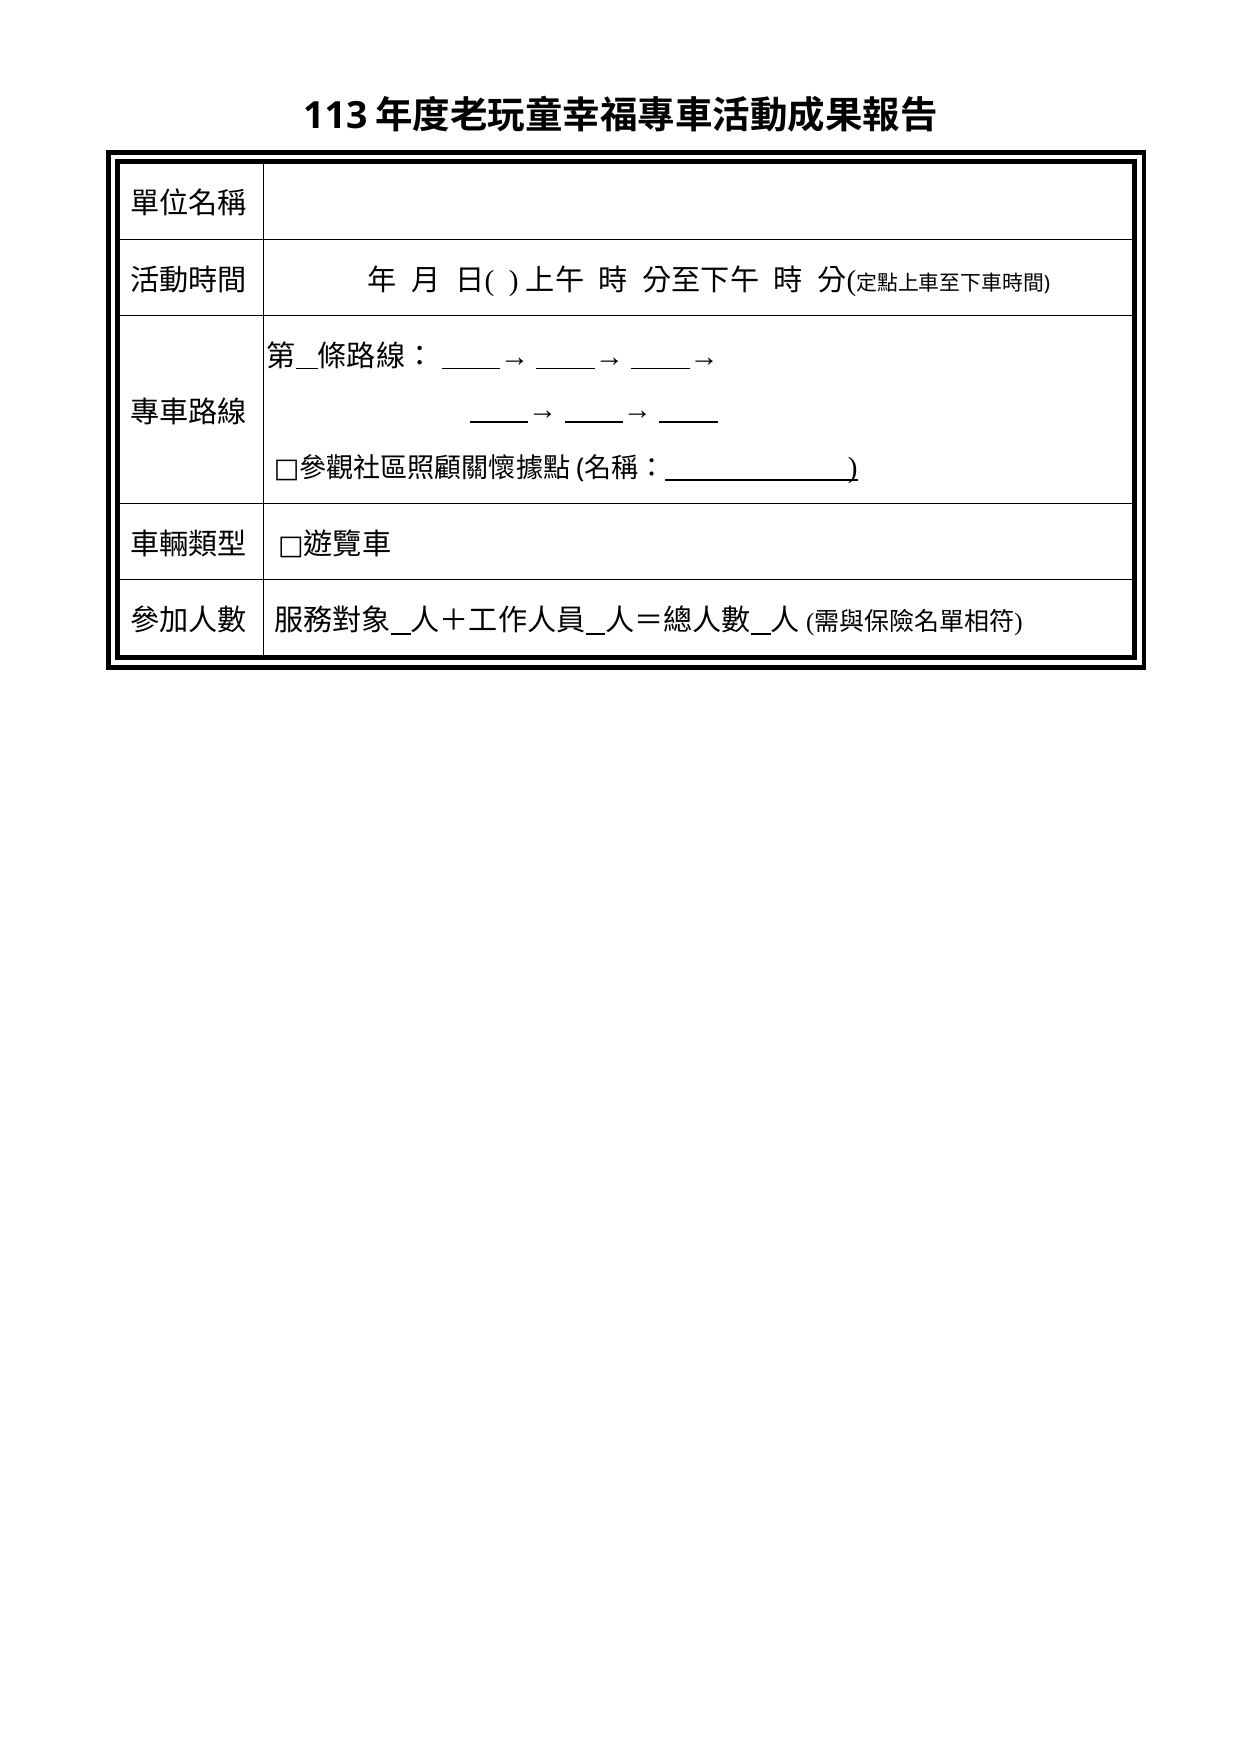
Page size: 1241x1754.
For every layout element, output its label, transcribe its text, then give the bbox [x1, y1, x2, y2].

text 113年度老玩童幸福專車活動成果報告 [118, 75, 1122, 150]
table_header [264, 155, 1139, 239]
table_cell □遊覽車 [264, 504, 1132, 579]
table_header [264, 164, 1132, 239]
table_cell 活動時間 [120, 240, 263, 315]
table_cell 年 月 日( ) 上午 時 分至下午 時 分(定點上車至下車時間) [264, 240, 1132, 315]
table_cell 參加人數 [120, 580, 263, 655]
table_cell 服務對象 人＋工作人員 人＝總人數 人 (需與保險名單相符) [264, 580, 1132, 655]
table_cell 車輛類型 [120, 504, 263, 579]
table_header 單位名稱 [113, 155, 263, 239]
table_cell 專車路線 [120, 316, 263, 503]
table_cell 第 條路線： → → → → → □參觀社區照顧關懷據點 (名稱： ) [264, 316, 1132, 503]
